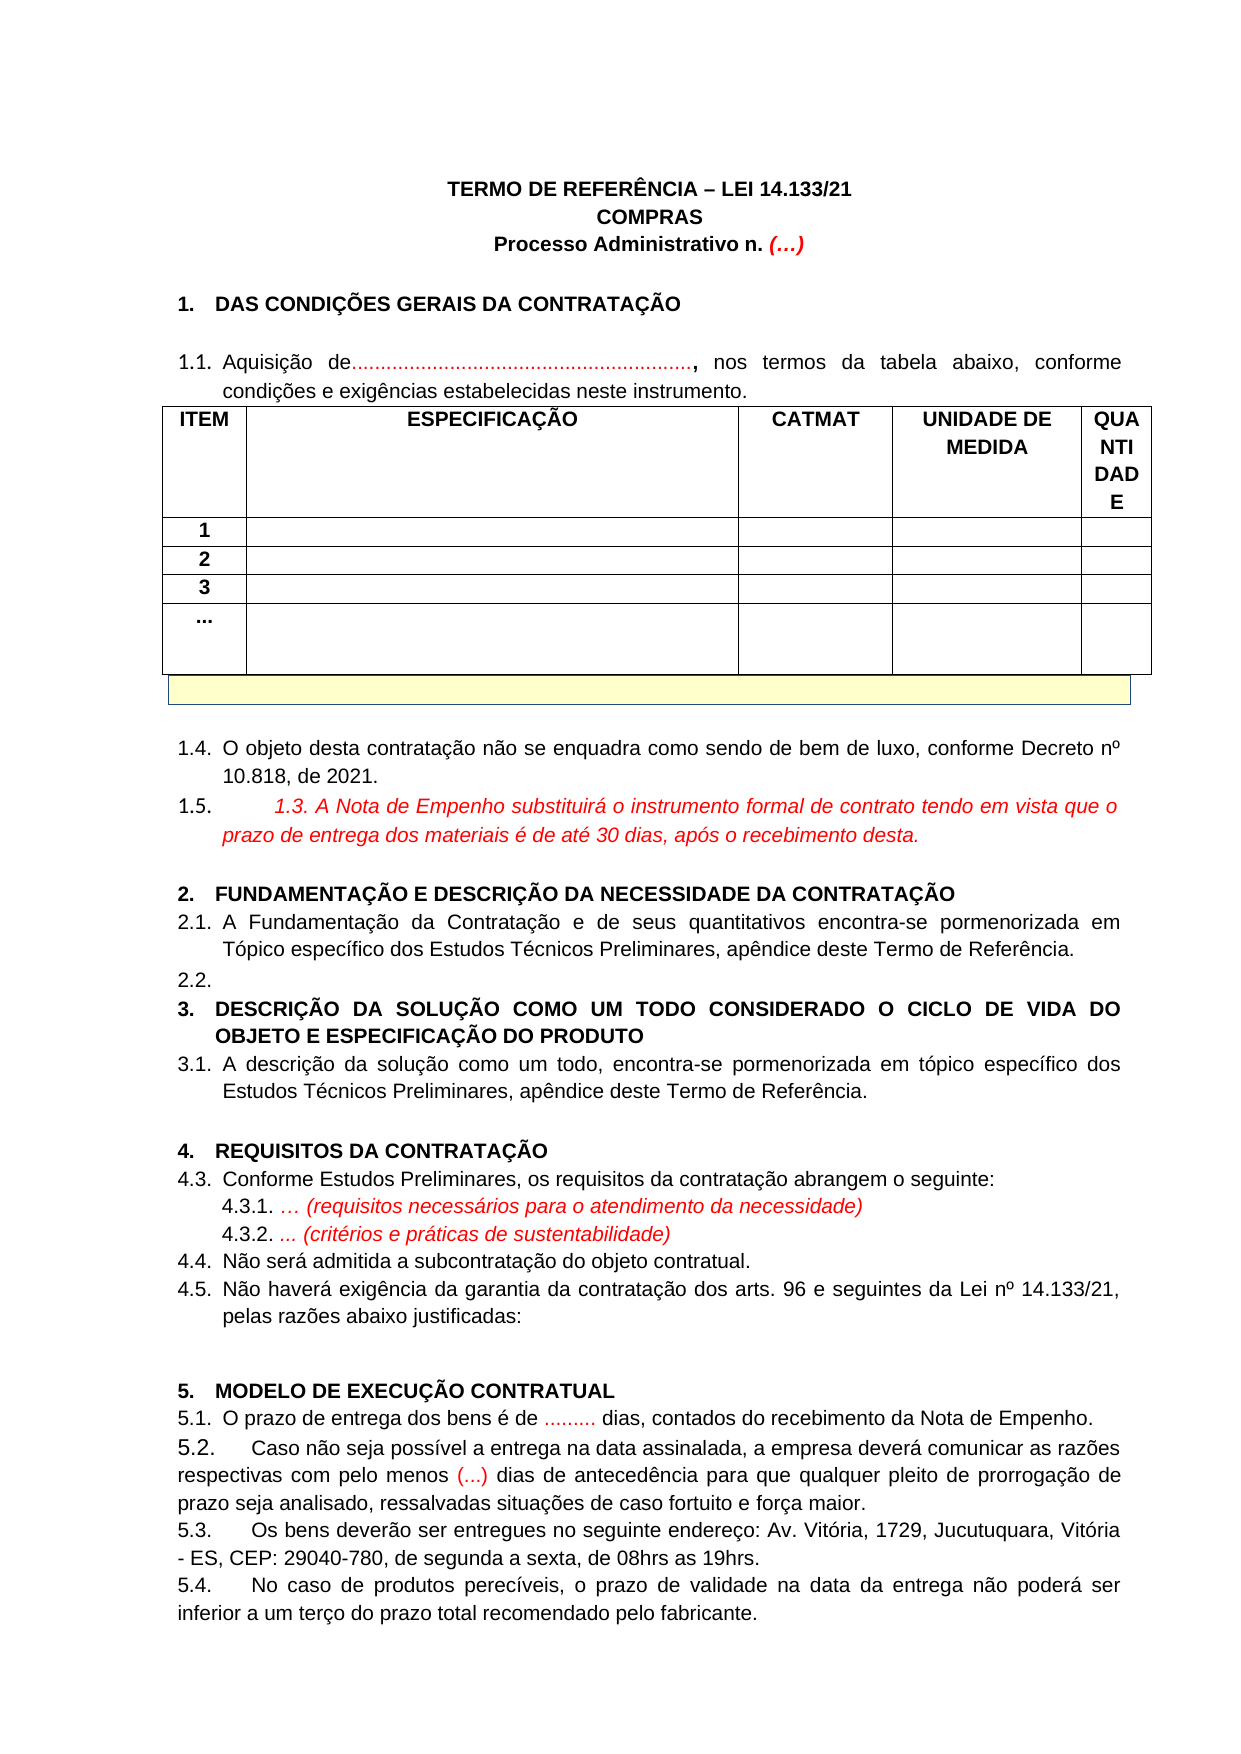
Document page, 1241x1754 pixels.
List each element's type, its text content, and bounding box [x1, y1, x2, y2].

text TERMO DE REFERÊNCIA – LEI 14.133/21 [177, 177, 1122, 201]
list ... (critérios e práticas de sustentabilidade) [222, 1222, 1122, 1246]
table_header ESPECIFICAÇÃO [247, 407, 738, 517]
table_cell 2 [163, 547, 246, 574]
table_cell [739, 547, 892, 574]
table_cell 3 [163, 575, 246, 603]
list … (requisitos necessários para o atendimento da necessidade) [222, 1194, 1122, 1218]
table_cell [893, 604, 1081, 674]
table_cell [739, 518, 892, 546]
list Os bens deverão ser entregues no seguinte endereço: Av. Vitória, 1729, Jucutuquara, Vitória - ES, CEP: 29040-780, de segunda a sexta, de 08hrs as 19hrs. [177, 1518, 1122, 1570]
table_cell [893, 518, 1081, 546]
text COMPRAS [177, 205, 1122, 229]
table_header CATMAT [739, 407, 892, 517]
list O prazo de entrega dos bens é de ......... dias, contados do recebimento da Nota de Empenho. [177, 1406, 1122, 1430]
subtitle DAS CONDIÇÕES GERAIS DA CONTRATAÇÃO [177, 292, 1122, 316]
table_cell [739, 575, 892, 603]
subtitle REQUISITOS DA CONTRATAÇÃO [177, 1139, 1122, 1163]
table_cell [247, 575, 738, 603]
subtitle DESCRIÇÃO DA SOLUÇÃO COMO UM TODO CONSIDERADO O CICLO DE VIDA DO OBJETO E ESPECIFICAÇÃO DO PRODUTO [177, 997, 1122, 1048]
table_cell [1082, 547, 1151, 574]
list Caso não seja possível a entrega na data assinalada, a empresa deverá comunicar as razões respectivas com pelo menos (...) dias de antecedência para que qualquer pleito de prorrogação de prazo seja analisado, ressalvadas situações de caso fortuito e força maior. [177, 1433, 1122, 1515]
subtitle FUNDAMENTAÇÃO E DESCRIÇÃO DA NECESSIDADE DA CONTRATAÇÃO [177, 882, 1122, 906]
list Conforme Estudos Preliminares, os requisitos da contratação abrangem o seguinte: [177, 1167, 1122, 1191]
table_cell [1082, 575, 1151, 603]
text Processo Administrativo n. (…) [177, 232, 1122, 256]
list Não haverá exigência da garantia da contratação dos arts. 96 e seguintes da Lei nº 14.133/21, pelas razões abaixo justificadas: [177, 1277, 1122, 1328]
table_cell 1 [163, 518, 246, 546]
table_cell [247, 518, 738, 546]
table_cell ... [163, 604, 246, 674]
list A Fundamentação da Contratação e de seus quantitativos encontra-se pormenorizada em Tópico específico dos Estudos Técnicos Preliminares, apêndice deste Termo de Referência. [177, 910, 1122, 961]
list Aquisição de..........................................................., nos termos da tabela abaixo, conforme condições e exigências estabelecidas neste instrumento. [177, 347, 1122, 402]
table_cell [893, 575, 1081, 603]
table_cell [739, 604, 892, 674]
list O objeto desta contratação não se enquadra como sendo de bem de luxo, conforme Decreto nº 10.818, de 2021. [177, 736, 1122, 787]
list Não será admitida a subcontratação do objeto contratual. [177, 1249, 1122, 1273]
list No caso de produtos perecíveis, o prazo de validade na data da entrega não poderá ser inferior a um terço do prazo total recomendado pelo fabricante. [177, 1573, 1122, 1625]
list 1.3. A Nota de Empenho substituirá o instrumento formal de contrato tendo em vista que o prazo de entrega dos materiais é de até 30 dias, após o recebimento desta. [177, 791, 1122, 846]
table_cell [893, 547, 1081, 574]
table_header UNIDADE DE MEDIDA [893, 407, 1081, 517]
list A descrição da solução como um todo, encontra-se pormenorizada em tópico específico dos Estudos Técnicos Preliminares, apêndice deste Termo de Referência. [177, 1052, 1122, 1103]
table_header QUANTIDADE [1082, 407, 1151, 517]
table_header ITEM [163, 407, 246, 517]
table_cell [1082, 604, 1151, 674]
table_cell [247, 604, 738, 674]
subtitle MODELO DE EXECUÇÃO CONTRATUAL [177, 1378, 1122, 1402]
table_cell [1082, 518, 1151, 546]
table_cell [247, 547, 738, 574]
